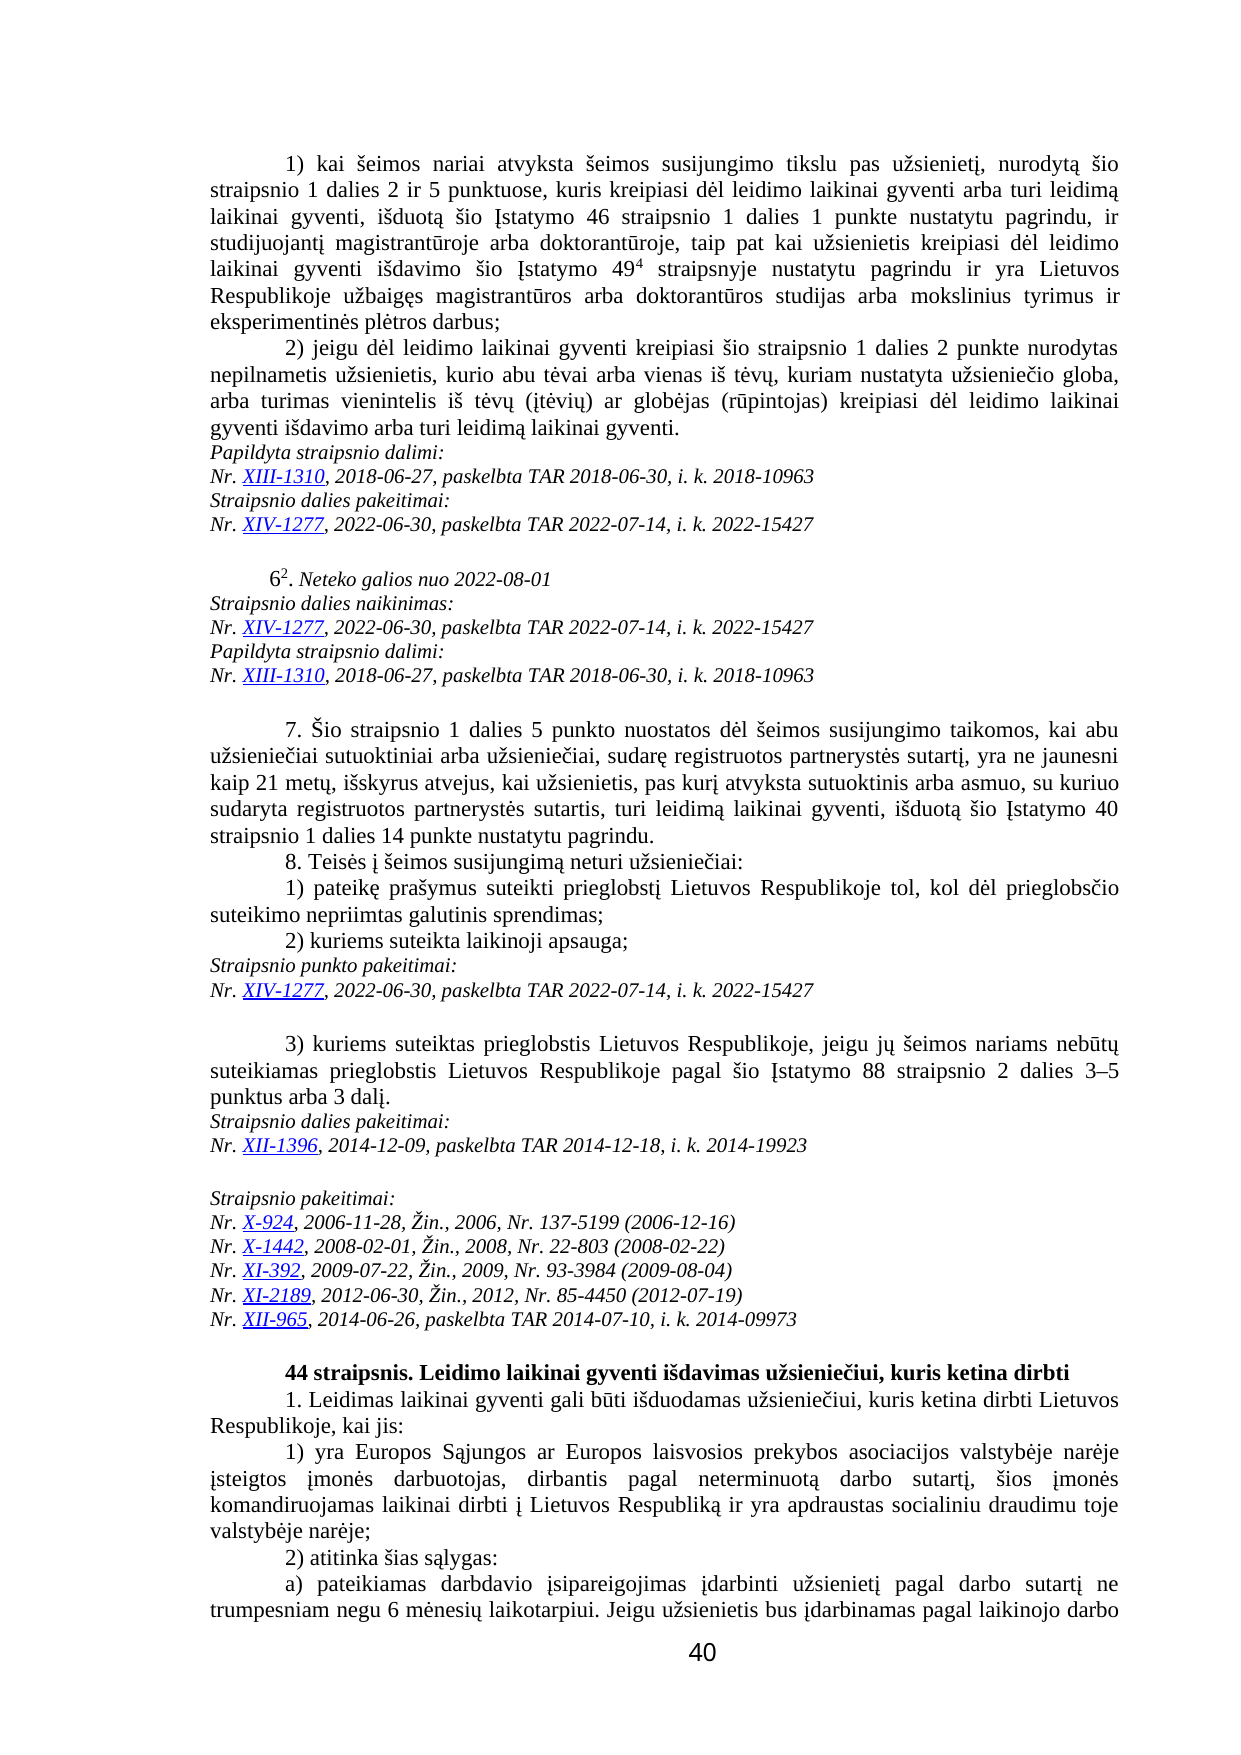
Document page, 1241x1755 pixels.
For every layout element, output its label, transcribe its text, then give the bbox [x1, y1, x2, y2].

text 8. Teisės į šeimos susijungimą neturi užsieniečiai: [210, 848, 1120, 874]
text 7. Šio straipsnio 1 dalies 5 punkto nuostatos dėl šeimos susijungimo taikomos, kai abu užsieniečiai sutuoktiniai arba užsieniečiai, sudarę registruotos partnerystės sutartį, yra ne jaunesni kaip 21 metų, išskyrus atvejus, kai užsienietis, pas kurį atvyksta sutuoktinis arba asmuo, su kuriuo sudaryta registruotos partnerystės sutartis, turi leidimą laikinai gyventi, išduotą šio Įstatymo 40 straipsnio 1 dalies 14 punkte nustatytu pagrindu. [210, 716, 1120, 848]
text Nr. XII-1396, 2014-12-09, paskelbta TAR 2014-12-18, i. k. 2014-19923 [210, 1133, 1120, 1157]
text 1) pateikę prašymus suteikti prieglobstį Lietuvos Respublikoje tol, kol dėl prieglobsčio suteikimo nepriimtas galutinis sprendimas; [210, 874, 1120, 927]
text Nr. XIII-1310, 2018-06-27, paskelbta TAR 2018-06-30, i. k. 2018-10963 [210, 663, 1120, 687]
text Nr. XIV-1277, 2022-06-30, paskelbta TAR 2022-07-14, i. k. 2022-15427 [210, 977, 1120, 1002]
text 2) jeigu dėl leidimo laikinai gyventi kreipiasi šio straipsnio 1 dalies 2 punkte nurodytas nepilnametis užsienietis, kurio abu tėvai arba vienas iš tėvų, kuriam nustatyta užsieniečio globa, arba turimas vienintelis iš tėvų (įtėvių) ar globėjas (rūpintojas) kreipiasi dėl leidimo laikinai gyventi išdavimo arba turi leidimą laikinai gyventi. [210, 334, 1120, 440]
text 1) yra Europos Sąjungos ar Europos laisvosios prekybos asociacijos valstybėje narėje įsteigtos įmonės darbuotojas, dirbantis pagal neterminuotą darbo sutartį, šios įmonės komandiruojamas laikinai dirbti į Lietuvos Respubliką ir yra apdraustas socialiniu draudimu toje valstybėje narėje; [210, 1438, 1120, 1544]
text 2) atitinka šias sąlygas: [210, 1544, 1120, 1570]
text 1. Leidimas laikinai gyventi gali būti išduodamas užsieniečiui, kuris ketina dirbti Lietuvos Respublikoje, kai jis: [210, 1386, 1120, 1438]
text Straipsnio dalies naikinimas: [210, 591, 1120, 615]
text Nr. XII-965, 2014-06-26, paskelbta TAR 2014-07-10, i. k. 2014-09973 [210, 1307, 1120, 1331]
text Nr. XIV-1277, 2022-06-30, paskelbta TAR 2022-07-14, i. k. 2022-15427 [210, 512, 1120, 536]
text Nr. XI-392, 2009-07-22, Žin., 2009, Nr. 93-3984 (2009-08-04) [210, 1258, 1120, 1282]
text Nr. X-1442, 2008-02-01, Žin., 2008, Nr. 22-803 (2008-02-22) [210, 1234, 1120, 1258]
text 1) kai šeimos nariai atvyksta šeimos susijungimo tikslu pas užsienietį, nurodytą šio straipsnio 1 dalies 2 ir 5 punktuose, kuris kreipiasi dėl leidimo laikinai gyventi arba turi leidimą laikinai gyventi, išduotą šio Įstatymo 46 straipsnio 1 dalies 1 punkte nustatytu pagrindu, ir studijuojantį magistrantūroje arba doktorantūroje, taip pat kai užsienietis kreipiasi dėl leidimo laikinai gyventi išdavimo šio Įstatymo 494 straipsnyje nustatytu pagrindu ir yra Lietuvos Respublikoje užbaigęs magistrantūros arba doktorantūros studijas arba mokslinius tyrimus ir eksperimentinės plėtros darbus; [210, 150, 1120, 334]
text Straipsnio punkto pakeitimai: [210, 953, 1120, 977]
text 62. Neteko galios nuo 2022-08-01 [210, 565, 1120, 591]
text 44 straipsnis. Leidimo laikinai gyventi išdavimas užsieniečiui, kuris ketina dirbti [210, 1359, 1120, 1386]
text Nr. XI-2189, 2012-06-30, Žin., 2012, Nr. 85-4450 (2012-07-19) [210, 1282, 1120, 1307]
text Straipsnio dalies pakeitimai: [210, 1109, 1120, 1133]
text a) pateikiamas darbdavio įsipareigojimas įdarbinti užsienietį pagal darbo sutartį ne trumpesniam negu 6 mėnesių laikotarpiui. Jeigu užsienietis bus įdarbinamas pagal laikinojo darbo [210, 1570, 1120, 1623]
text Straipsnio dalies pakeitimai: [210, 488, 1120, 512]
text Papildyta straipsnio dalimi: [210, 639, 1120, 663]
text Nr. XIV-1277, 2022-06-30, paskelbta TAR 2022-07-14, i. k. 2022-15427 [210, 615, 1120, 639]
text Straipsnio pakeitimai: [210, 1186, 1120, 1210]
text 2) kuriems suteikta laikinoji apsauga; [210, 927, 1120, 953]
text 3) kuriems suteiktas prieglobstis Lietuvos Respublikoje, jeigu jų šeimos nariams nebūtų suteikiamas prieglobstis Lietuvos Respublikoje pagal šio Įstatymo 88 straipsnio 2 dalies 3–5 punktus arba 3 dalį. [210, 1030, 1120, 1109]
text Nr. X-924, 2006-11-28, Žin., 2006, Nr. 137-5199 (2006-12-16) [210, 1210, 1120, 1234]
text Nr. XIII-1310, 2018-06-27, paskelbta TAR 2018-06-30, i. k. 2018-10963 [210, 464, 1120, 488]
text Papildyta straipsnio dalimi: [210, 440, 1120, 464]
